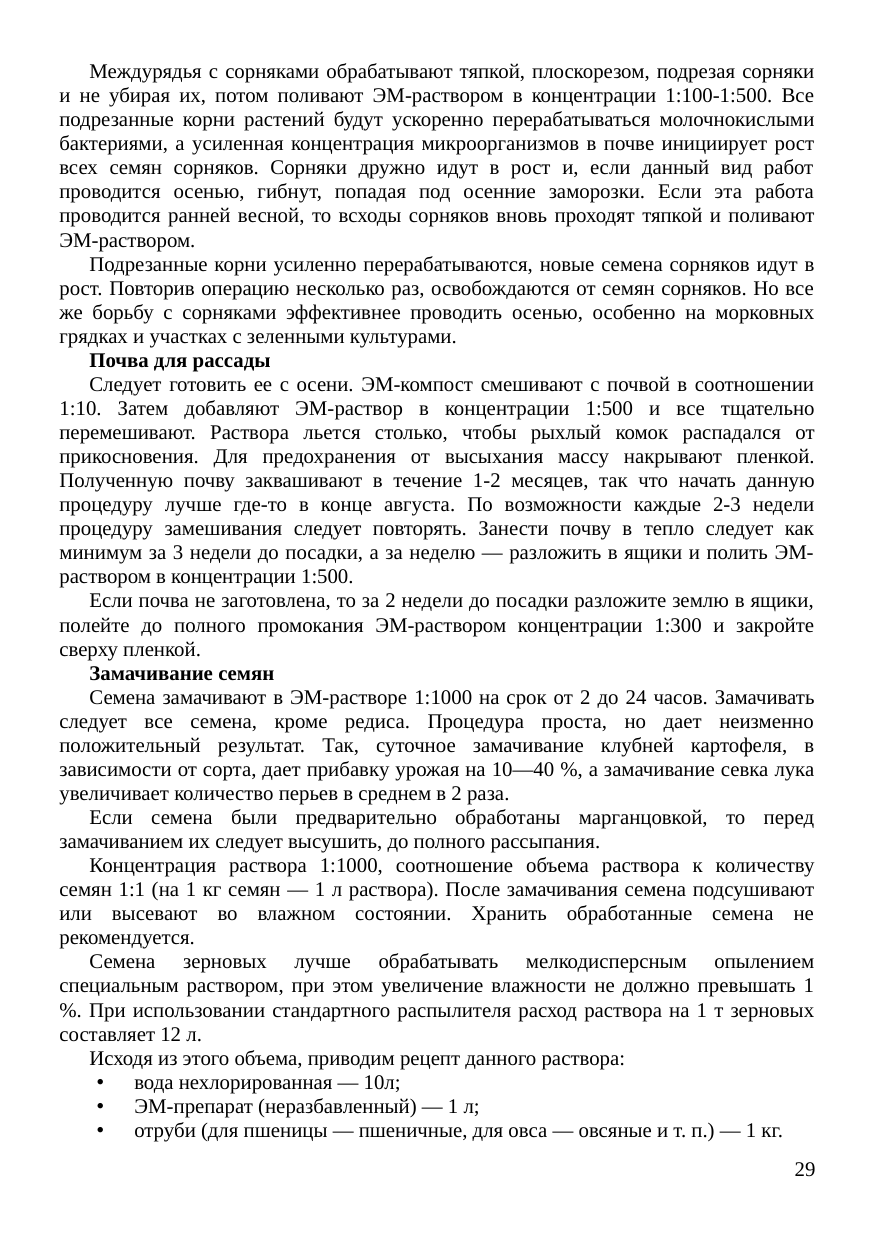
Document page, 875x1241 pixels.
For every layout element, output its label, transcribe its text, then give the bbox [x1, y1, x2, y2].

text Если почва не заготовлена, то за 2 недели до посадки разложите землю в ящики, полейте до полного промокания ЭМ-раствором концентрации 1:300 и закройте сверху пленкой. [59, 588, 815, 661]
text Следует готовить ее с осени. ЭМ-компост смешивают с почвой в соотношении 1:10. Затем добавляют ЭМ-раствор в концентрации 1:500 и все тщательно перемешивают. Раствора льется столько, чтобы рыхлый комок распадался от прикосновения. Для предохранения от высыхания массу накрывают пленкой. Полученную почву заквашивают в течение 1-2 месяцев, так что начать данную процедуру лучше где-то в конце августа. По возможности каждые 2-3 недели процедуру замешивания следует повторять. Занести почву в тепло следует как минимум за 3 недели до посадки, а за неделю — разложить в ящики и полить ЭМ-раствором в концентрации 1:500. [59, 372, 815, 588]
list ЭМ-препарат (неразбавленный) — 1 л; [97, 1094, 815, 1118]
text Концентрация раствора 1:1000, соотношение объема раствора к количеству семян 1:1 (на 1 кг семян — 1 л раствора). После замачивания семена подсушивают или высевают во влажном состоянии. Хранить обработанные семена не рекомендуется. [59, 853, 815, 949]
text Почва для рассады [59, 348, 815, 372]
list вода нехлорированная — 10л; [97, 1070, 815, 1094]
text Исходя из этого объема, приводим рецепт данного раствора: [59, 1046, 815, 1070]
text Замачивание семян [59, 661, 815, 685]
text Междурядья с сорняками обрабатывают тяпкой, плоскорезом, подрезая сорняки и не убирая их, потом поливают ЭМ-раствором в концентрации 1:100-1:500. Все подрезанные корни растений будут ускоренно перерабатываться молочнокислыми бактериями, а усиленная концентрация микроорганизмов в почве инициирует рост всех семян сорняков. Сорняки дружно идут в рост и, если данный вид работ проводится осенью, гибнут, попадая под осенние заморозки. Если эта работа проводится ранней весной, то всходы сорняков вновь проходят тяпкой и поливают ЭМ-раствором. [59, 59, 815, 252]
text Семена зерновых лучше обрабатывать мелкодисперсным опылением специальным раствором, при этом увеличение влажности не должно превышать 1 %. При использовании стандартного распылителя расход раствора на 1 т зерновых составляет 12 л. [59, 949, 815, 1046]
text Если семена были предварительно обработаны марганцовкой, то перед замачиванием их следует высушить, до полного рассыпания. [59, 805, 815, 853]
text Подрезанные корни усиленно перерабатываются, новые семена сорняков идут в рост. Повторив операцию несколько раз, освобождаются от семян сорняков. Но все же борьбу с сорняками эффективнее проводить осенью, особенно на морковных грядках и участках с зеленными культурами. [59, 252, 815, 348]
text Семена замачивают в ЭМ-растворе 1:1000 на срок от 2 до 24 часов. Замачивать следует все семена, кроме редиса. Процедура проста, но дает неизменно положительный результат. Так, суточное замачивание клубней картофеля, в зависимости от сорта, дает прибавку урожая на 10—40 %, а замачивание севка лука увеличивает количество перьев в среднем в 2 раза. [59, 685, 815, 805]
list отруби (для пшеницы — пшеничные, для овса — овсяные и т. п.) — 1 кг. [97, 1118, 815, 1142]
